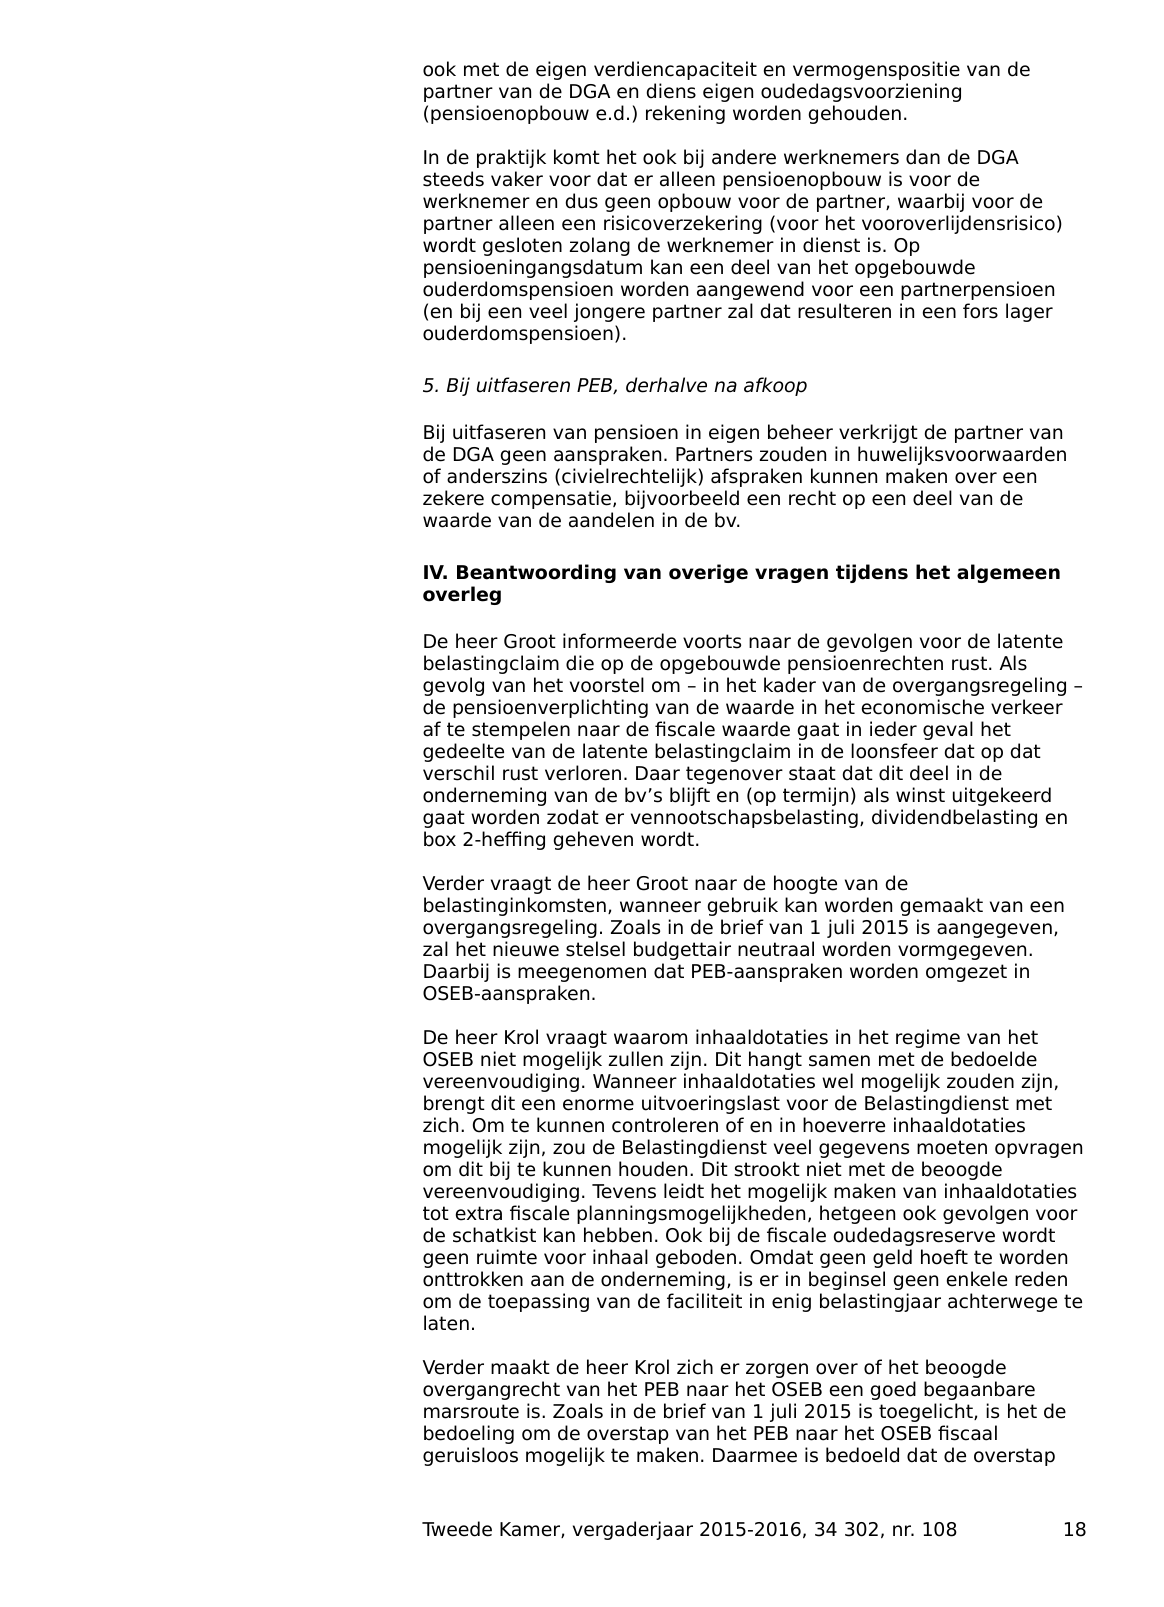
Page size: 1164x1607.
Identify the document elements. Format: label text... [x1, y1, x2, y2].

text De heer Krol vraagt waarom inhaaldotaties in het regime van het OSEB niet mogelijk zullen zijn. Dit hangt samen met de bedoelde vereenvoudiging. Wanneer inhaaldotaties wel mogelijk zouden zijn, brengt dit een enorme uitvoeringslast voor de Belastingdienst met zich. Om te kunnen controleren of en in hoeverre inhaaldotaties mogelijk zijn, zou de Belastingdienst veel gegevens moeten opvragen om dit bij te kunnen houden. Dit strookt niet met de beoogde vereenvoudiging. Tevens leidt het mogelijk maken van inhaaldotaties tot extra fiscale planningsmogelijkheden, hetgeen ook gevolgen voor de schatkist kan hebben. Ook bij de fiscale oudedagsreserve wordt geen ruimte voor inhaal geboden. Omdat geen geld hoeft te worden onttrokken aan de onderneming, is er in beginsel geen enkele reden om de toepassing van de faciliteit in enig belastingjaar achterwege te laten. [422, 1027, 1087, 1334]
text ook met de eigen verdiencapaciteit en vermogenspositie van de partner van de DGA en diens eigen oudedagsvoorziening (pensioenopbouw e.d.) rekening worden gehouden. [422, 59, 1087, 125]
text De heer Groot informeerde voorts naar de gevolgen voor de latente belastingclaim die op de opgebouwde pensioenrechten rust. Als gevolg van het voorstel om – in het kader van de overgangsregeling – de pensioenverplichting van de waarde in het economische verkeer af te stempelen naar de fiscale waarde gaat in ieder geval het gedeelte van de latente belastingclaim in de loonsfeer dat op dat verschil rust verloren. Daar tegenover staat dat dit deel in de onderneming van de bv’s blijft en (op termijn) als winst uitgekeerd gaat worden zodat er vennootschapsbelasting, dividendbelasting en box 2-heffing geheven wordt. [422, 631, 1087, 851]
text Verder maakt de heer Krol zich er zorgen over of het beoogde overgangrecht van het PEB naar het OSEB een goed begaanbare marsroute is. Zoals in de brief van 1 juli 2015 is toegelicht, is het de bedoeling om de overstap van het PEB naar het OSEB fiscaal geruisloos mogelijk te maken. Daarmee is bedoeld dat de overstap [422, 1357, 1087, 1467]
subtitle 5. Bij uitfaseren PEB, derhalve na afkoop [422, 375, 1087, 397]
text In de praktijk komt het ook bij andere werknemers dan de DGA steeds vaker voor dat er alleen pensioenopbouw is voor de werknemer en dus geen opbouw voor de partner, waarbij voor de partner alleen een risicoverzekering (voor het vooroverlijdensrisico) wordt gesloten zolang de werknemer in dienst is. Op pensioeningangsdatum kan een deel van het opgebouwde ouderdomspensioen worden aangewend voor een partnerpensioen (en bij een veel jongere partner zal dat resulteren in een fors lager ouderdomspensioen). [422, 147, 1087, 345]
text Verder vraagt de heer Groot naar de hoogte van de belastinginkomsten, wanneer gebruik kan worden gemaakt van een overgangsregeling. Zoals in de brief van 1 juli 2015 is aangegeven, zal het nieuwe stelsel budgettair neutraal worden vormgegeven. Daarbij is meegenomen dat PEB-aanspraken worden omgezet in OSEB-aanspraken. [422, 873, 1087, 1005]
text Bij uitfaseren van pensioen in eigen beheer verkrijgt de partner van de DGA geen aanspraken. Partners zouden in huwelijksvoorwaarden of anderszins (civielrechtelijk) afspraken kunnen maken over een zekere compensatie, bijvoorbeeld een recht op een deel van de waarde van de aandelen in de bv. [422, 422, 1087, 532]
subtitle IV. Beantwoording van overige vragen tijdens het algemeen overleg [422, 562, 1087, 606]
